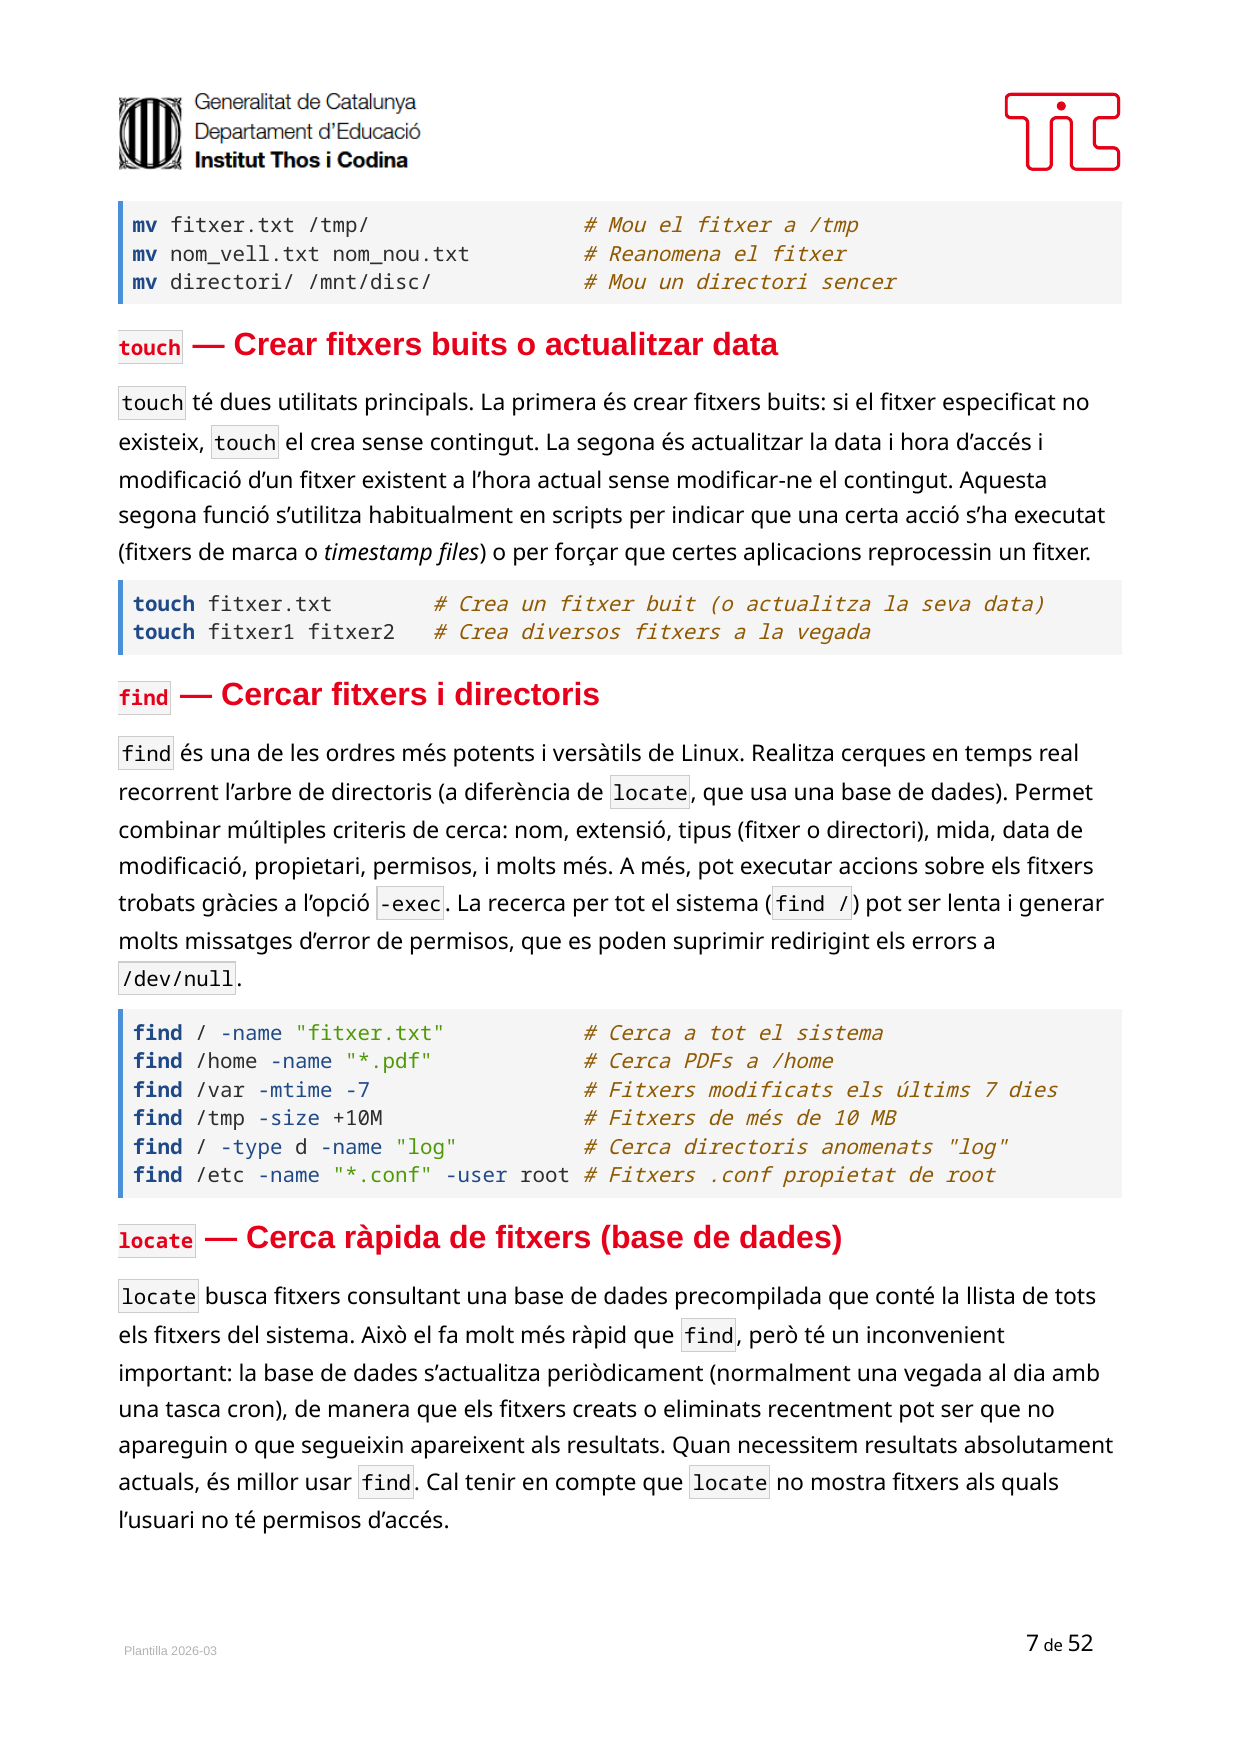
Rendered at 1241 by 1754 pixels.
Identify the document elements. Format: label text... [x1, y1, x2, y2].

text mv nom_vell.txt nom_nou.txt # Reanomena el fitxer [123, 239, 1122, 267]
subtitle find — Cercar fitxers i directoris [118, 676, 1122, 715]
subtitle touch — Crear fitxers buits o actualitzar data [118, 325, 1122, 364]
text mv fitxer.txt /tmp/ # Mou el fitxer a /tmp [123, 201, 1122, 239]
text find /home -name "*.pdf" # Cerca PDFs a /home [123, 1047, 1122, 1075]
text find / -type d -name "log" # Cerca directoris anomenats "log" [123, 1132, 1122, 1160]
subtitle locate — Cerca ràpida de fitxers (base de dades) [118, 1218, 1122, 1258]
text touch fitxer1 fitxer2 # Crea diversos fitxers a la vegada [123, 617, 1122, 655]
text find / -name "fitxer.txt" # Cerca a tot el sistema [123, 1009, 1122, 1047]
text touch té dues utilitats principals. La primera és crear fitxers buits: si el fitxer especificat no existeix, touch el crea sense contingut. La segona és actualitzar la data i hora d’accés i modificació d’un fitxer existent a l’hora actual sense modificar-ne el contingut. Aquesta segona funció s’utilitza habitualment en scripts per indicar que una certa acció s’ha executat (fitxers de marca o timestamp files) o per forçar que certes aplicacions reprocessin un fitxer. [118, 386, 1122, 567]
text find /tmp -size +10M # Fitxers de més de 10 MB [123, 1103, 1122, 1132]
text find /var -mtime -7 # Fitxers modificats els últims 7 dies [123, 1075, 1122, 1103]
text locate busca fitxers consultant una base de dades precompilada que conté la llista de tots els fitxers del sistema. Això el fa molt més ràpid que find, però té un inconvenient important: la base de dades s’actualitza periòdicament (normalment una vegada al dia amb una tasca cron), de manera que els fitxers creats o eliminats recentment pot ser que no apareguin o que segueixin apareixent als resultats. Quan necessitem resultats absolutament actuals, és millor usar find. Cal tenir en compte que locate no mostra fitxers als quals l’usuari no té permisos d’accés. [118, 1279, 1122, 1535]
picture [1004, 92, 1123, 171]
text find és una de les ordres més potents i versàtils de Linux. Realitza cerques en temps real recorrent l’arbre de directoris (a diferència de locate, que usa una base de dades). Permet combinar múltiples criteris de cerca: nom, extensió, tipus (fitxer o directori), mida, data de modificació, propietari, permisos, i molts més. A més, pot executar accions sobre els fitxers trobats gràcies a l’opció -exec. La recerca per tot el sistema (find /) pot ser lenta i generar molts missatges d’error de permisos, que es poden suprimir redirigint els errors a /dev/null. [118, 736, 1122, 995]
picture [118, 92, 422, 171]
text find /etc -name "*.conf" -user root # Fitxers .conf propietat de root [123, 1160, 1122, 1198]
text touch fitxer.txt # Crea un fitxer buit (o actualitza la seva data) [123, 580, 1122, 617]
text mv directori/ /mnt/disc/ # Mou un directori sencer [123, 267, 1122, 304]
